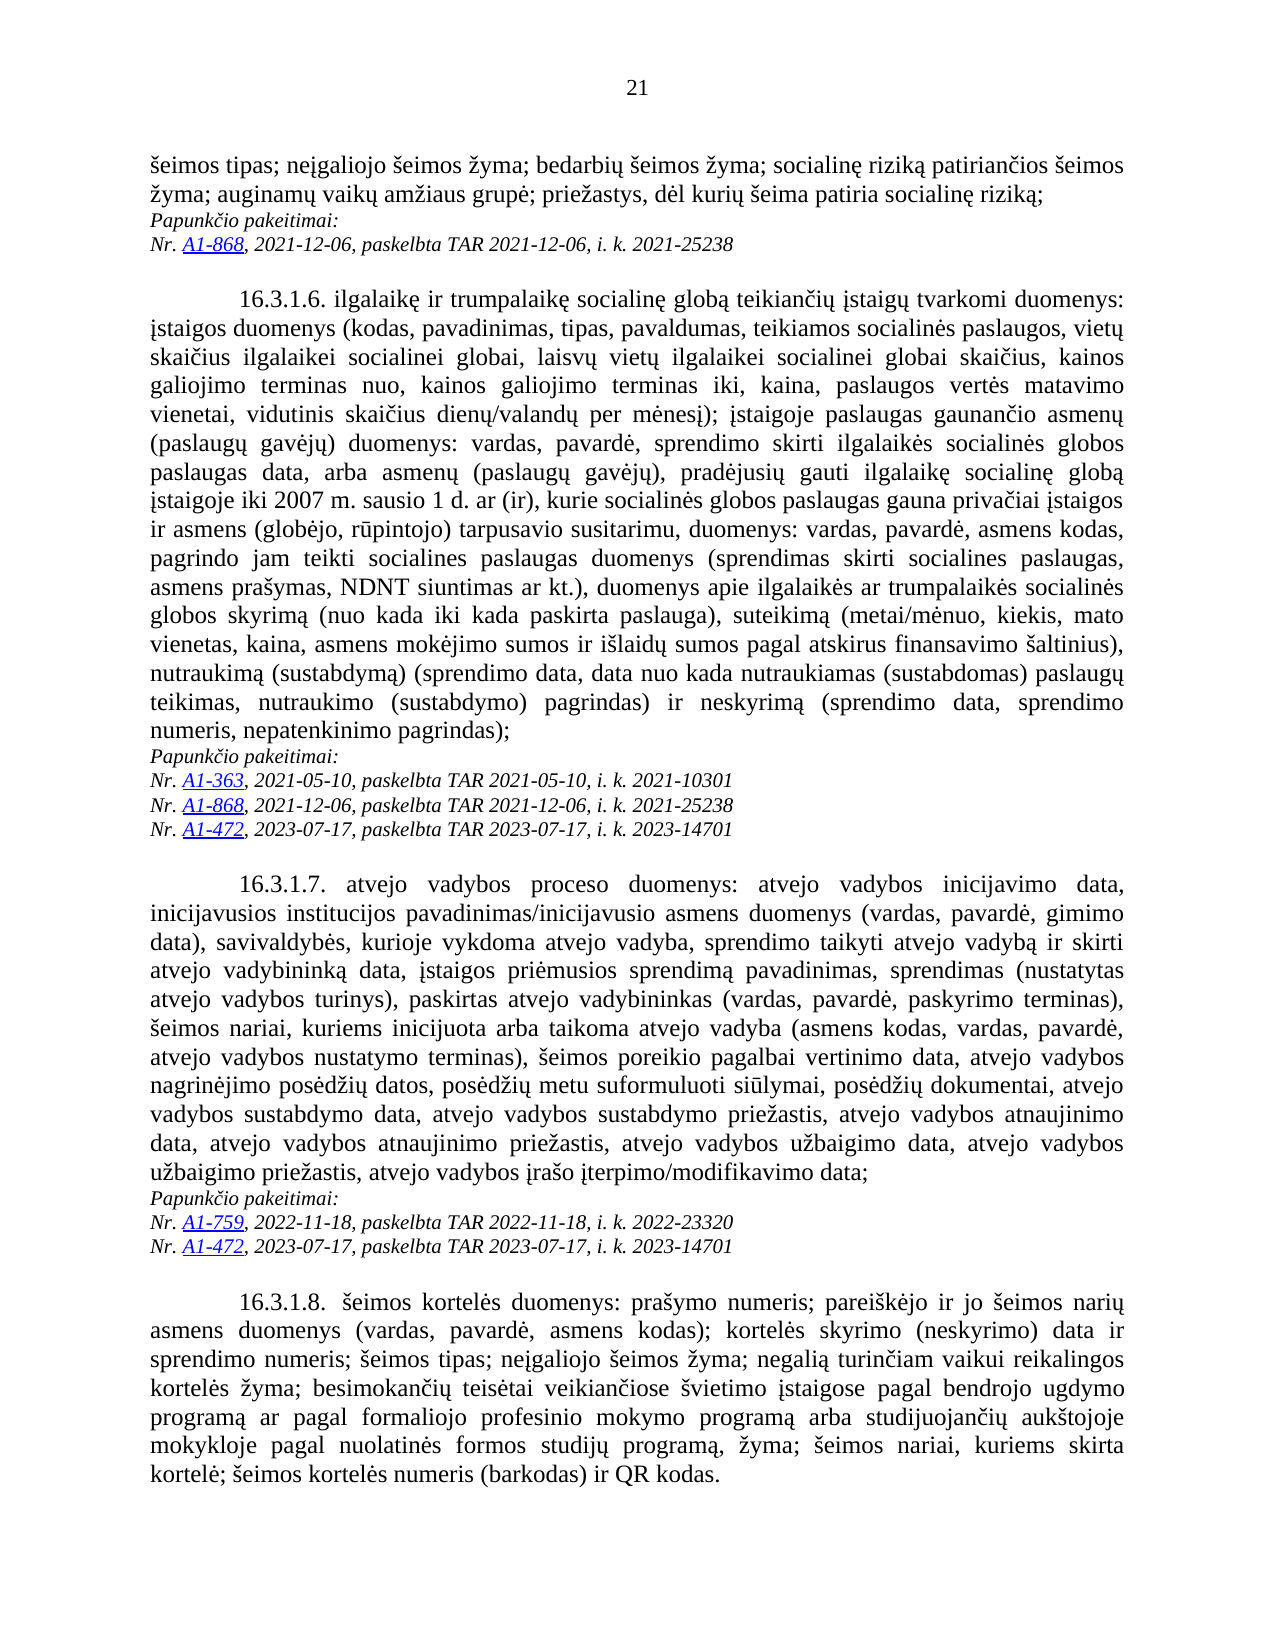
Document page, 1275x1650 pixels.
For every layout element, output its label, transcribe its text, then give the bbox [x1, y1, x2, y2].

text Nr. A1-868, 2021-12-06, paskelbta TAR 2021-12-06, i. k. 2021-25238 [150, 232, 1125, 256]
text 16.3.1.8. šeimos kortelės duomenys: prašymo numeris; pareiškėjo ir jo šeimos narių asmens duomenys (vardas, pavardė, asmens kodas); kortelės skyrimo (neskyrimo) data ir sprendimo numeris; šeimos tipas; neįgaliojo šeimos žyma; negalią turinčiam vaikui reikalingos kortelės žyma; besimokančių teisėtai veikiančiose švietimo įstaigose pagal bendrojo ugdymo programą ar pagal formaliojo profesinio mokymo programą arba studijuojančių aukštojoje mokykloje pagal nuolatinės formos studijų programą, žyma; šeimos nariai, kuriems skirta kortelė; šeimos kortelės numeris (barkodas) ir QR kodas. [150, 1287, 1125, 1488]
text šeimos tipas; neįgaliojo šeimos žyma; bedarbių šeimos žyma; socialinę riziką patiriančios šeimos žyma; auginamų vaikų amžiaus grupė; priežastys, dėl kurių šeima patiria socialinę riziką; [150, 150, 1125, 207]
text Papunkčio pakeitimai: [150, 744, 1125, 768]
text Nr. A1-472, 2023-07-17, paskelbta TAR 2023-07-17, i. k. 2023-14701 [150, 1234, 1125, 1258]
text Nr. A1-759, 2022-11-18, paskelbta TAR 2022-11-18, i. k. 2022-23320 [150, 1210, 1125, 1234]
text Nr. A1-363, 2021-05-10, paskelbta TAR 2021-05-10, i. k. 2021-10301 [150, 768, 1125, 792]
text Nr. A1-472, 2023-07-17, paskelbta TAR 2023-07-17, i. k. 2023-14701 [150, 817, 1125, 841]
text Papunkčio pakeitimai: [150, 1186, 1125, 1210]
text Nr. A1-868, 2021-12-06, paskelbta TAR 2021-12-06, i. k. 2021-25238 [150, 792, 1125, 817]
text 16.3.1.7. atvejo vadybos proceso duomenys: atvejo vadybos inicijavimo data, inicijavusios institucijos pavadinimas/inicijavusio asmens duomenys (vardas, pavardė, gimimo data), savivaldybės, kurioje vykdoma atvejo vadyba, sprendimo taikyti atvejo vadybą ir skirti atvejo vadybininką data, įstaigos priėmusios sprendimą pavadinimas, sprendimas (nustatytas atvejo vadybos turinys), paskirtas atvejo vadybininkas (vardas, pavardė, paskyrimo terminas), šeimos nariai, kuriems inicijuota arba taikoma atvejo vadyba (asmens kodas, vardas, pavardė, atvejo vadybos nustatymo terminas), šeimos poreikio pagalbai vertinimo data, atvejo vadybos nagrinėjimo posėdžių datos, posėdžių metu suformuluoti siūlymai, posėdžių dokumentai, atvejo vadybos sustabdymo data, atvejo vadybos sustabdymo priežastis, atvejo vadybos atnaujinimo data, atvejo vadybos atnaujinimo priežastis, atvejo vadybos užbaigimo data, atvejo vadybos užbaigimo priežastis, atvejo vadybos įrašo įterpimo/modifikavimo data; [150, 869, 1125, 1186]
text 16.3.1.6. ilgalaikę ir trumpalaikę socialinę globą teikiančių įstaigų tvarkomi duomenys: įstaigos duomenys (kodas, pavadinimas, tipas, pavaldumas, teikiamos socialinės paslaugos, vietų skaičius ilgalaikei socialinei globai, laisvų vietų ilgalaikei socialinei globai skaičius, kainos galiojimo terminas nuo, kainos galiojimo terminas iki, kaina, paslaugos vertės matavimo vienetai, vidutinis skaičius dienų/valandų per mėnesį); įstaigoje paslaugas gaunančio asmenų (paslaugų gavėjų) duomenys: vardas, pavardė, sprendimo skirti ilgalaikės socialinės globos paslaugas data, arba asmenų (paslaugų gavėjų), pradėjusių gauti ilgalaikę socialinę globą įstaigoje iki 2007 m. sausio 1 d. ar (ir), kurie socialinės globos paslaugas gauna privačiai įstaigos ir asmens (globėjo, rūpintojo) tarpusavio susitarimu, duomenys: vardas, pavardė, asmens kodas, pagrindo jam teikti socialines paslaugas duomenys (sprendimas skirti socialines paslaugas, asmens prašymas, NDNT siuntimas ar kt.), duomenys apie ilgalaikės ar trumpalaikės socialinės globos skyrimą (nuo kada iki kada paskirta paslauga), suteikimą (metai/mėnuo, kiekis, mato vienetas, kaina, asmens mokėjimo sumos ir išlaidų sumos pagal atskirus finansavimo šaltinius), nutraukimą (sustabdymą) (sprendimo data, data nuo kada nutraukiamas (sustabdomas) paslaugų teikimas, nutraukimo (sustabdymo) pagrindas) ir neskyrimą (sprendimo data, sprendimo numeris, nepatenkinimo pagrindas); [150, 284, 1125, 744]
text Papunkčio pakeitimai: [150, 207, 1125, 232]
